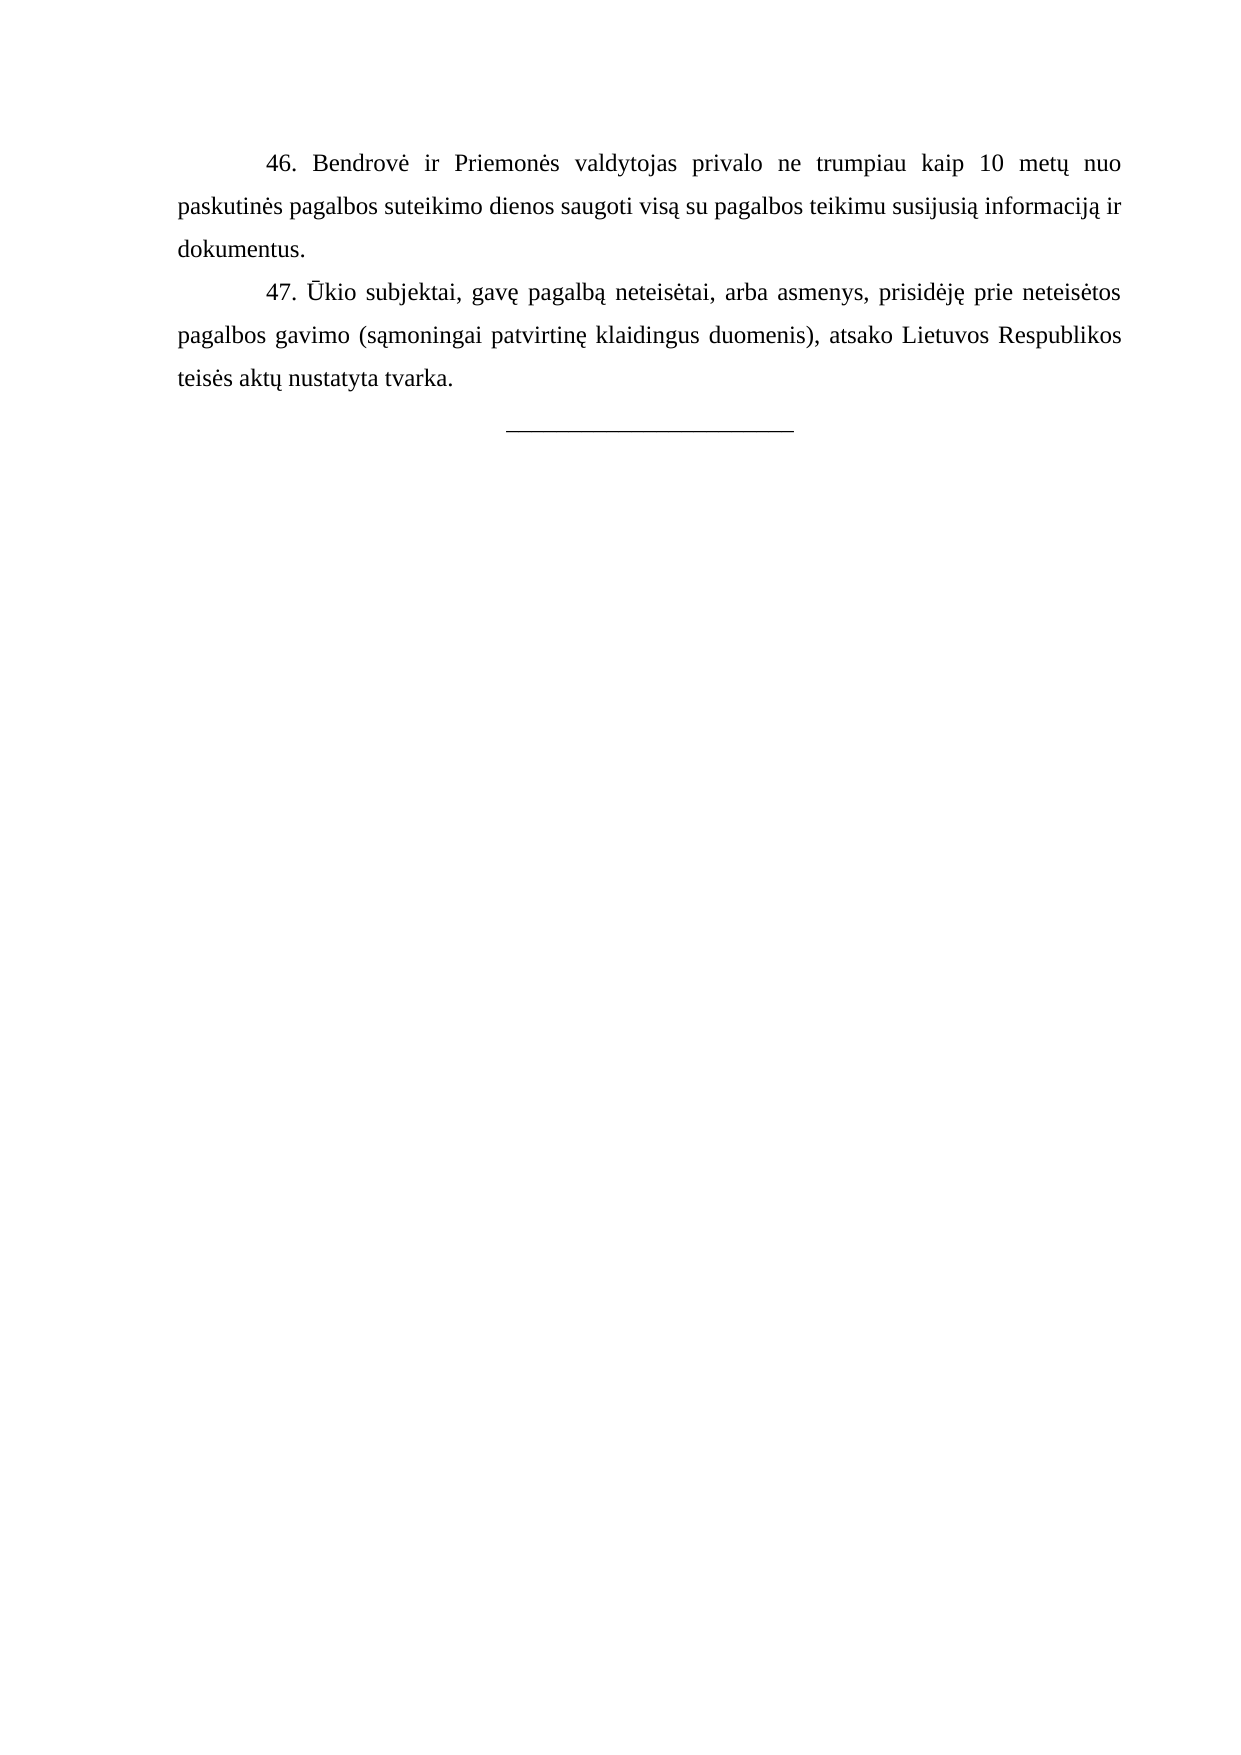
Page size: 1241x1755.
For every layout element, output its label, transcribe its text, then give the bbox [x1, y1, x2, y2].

text 46. Bendrovė ir Priemonės valdytojas privalo ne trumpiau kaip 10 metų nuo paskutinės pagalbos suteikimo dienos saugoti visą su pagalbos teikimu susijusią informaciją ir dokumentus. [177, 148, 1122, 263]
text _______________________ [177, 406, 1122, 435]
text 47. Ūkio subjektai, gavę pagalbą neteisėtai, arba asmenys, prisidėję prie neteisėtos pagalbos gavimo (sąmoningai patvirtinę klaidingus duomenis), atsako Lietuvos Respublikos teisės aktų nustatyta tvarka. [177, 277, 1122, 392]
